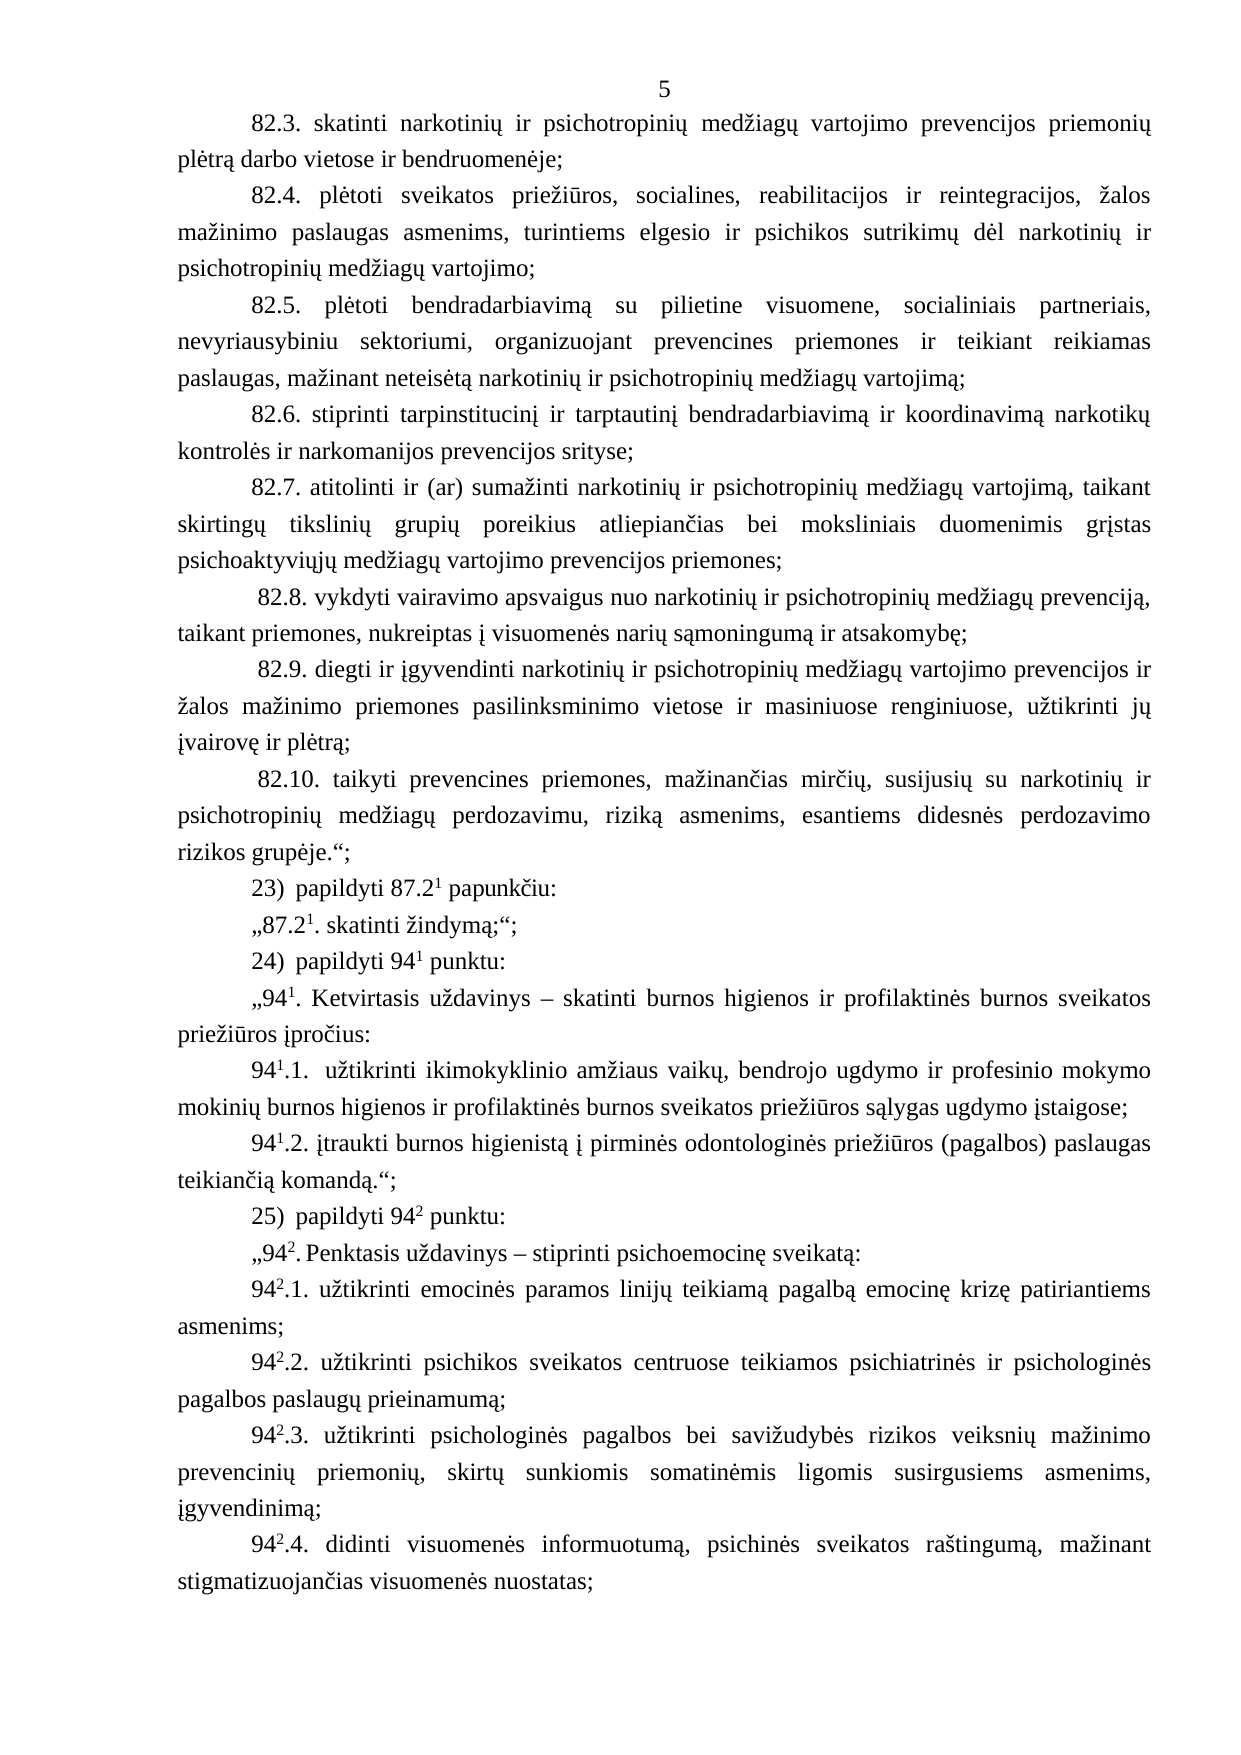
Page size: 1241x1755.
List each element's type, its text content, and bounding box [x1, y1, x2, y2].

text 82.10. taikyti prevencines priemones, mažinančias mirčių, susijusių su narkotinių ir psichotropinių medžiagų perdozavimu, riziką asmenims, esantiems didesnės perdozavimo rizikos grupėje.“; [177, 764, 1152, 866]
text „87.21. skatinti žindymą;“; [177, 910, 1152, 938]
text 942.1. užtikrinti emocinės paramos linijų teikiamą pagalbą emocinę krizę patiriantiems asmenims; [177, 1274, 1152, 1339]
text 941.2. įtraukti burnos higienistą į pirminės odontologinės priežiūros (pagalbos) paslaugas teikiančią komandą.“; [177, 1128, 1152, 1194]
text 24) papildyti 941 punktu: [177, 946, 1152, 975]
text 82.7. atitolinti ir (ar) sumažinti narkotinių ir psichotropinių medžiagų vartojimą, taikant skirtingų tikslinių grupių poreikius atliepiančias bei moksliniais duomenimis grįstas psichoaktyviųjų medžiagų vartojimo prevencijos priemones; [177, 472, 1152, 574]
text 23) papildyti 87.21 papunkčiu: [177, 873, 1152, 902]
text „941. Ketvirtasis uždavinys – skatinti burnos higienos ir profilaktinės burnos sveikatos priežiūros įpročius: [177, 983, 1152, 1048]
text 82.5. plėtoti bendradarbiavimą su pilietine visuomene, socialiniais partneriais, nevyriausybiniu sektoriumi, organizuojant prevencines priemones ir teikiant reikiamas paslaugas, mažinant neteisėtą narkotinių ir psichotropinių medžiagų vartojimą; [177, 290, 1152, 392]
text 82.4. plėtoti sveikatos priežiūros, socialines, reabilitacijos ir reintegracijos, žalos mažinimo paslaugas asmenims, turintiems elgesio ir psichikos sutrikimų dėl narkotinių ir psichotropinių medžiagų vartojimo; [177, 181, 1152, 282]
text 82.6. stiprinti tarpinstitucinį ir tarptautinį bendradarbiavimą ir koordinavimą narkotikų kontrolės ir narkomanijos prevencijos srityse; [177, 399, 1152, 464]
text 942.4. didinti visuomenės informuotumą, psichinės sveikatos raštingumą, mažinant stigmatizuojančias visuomenės nuostatas; [177, 1529, 1152, 1595]
text 942.3. užtikrinti psichologinės pagalbos bei savižudybės rizikos veiksnių mažinimo prevencinių priemonių, skirtų sunkiomis somatinėmis ligomis susirgusiems asmenims, įgyvendinimą; [177, 1420, 1152, 1522]
text 82.9. diegti ir įgyvendinti narkotinių ir psichotropinių medžiagų vartojimo prevencijos ir žalos mažinimo priemones pasilinksminimo vietose ir masiniuose renginiuose, užtikrinti jų įvairovę ir plėtrą; [177, 654, 1152, 756]
text 941.1. užtikrinti ikimokyklinio amžiaus vaikų, bendrojo ugdymo ir profesinio mokymo mokinių burnos higienos ir profilaktinės burnos sveikatos priežiūros sąlygas ugdymo įstaigose; [177, 1056, 1152, 1121]
text 82.8. vykdyti vairavimo apsvaigus nuo narkotinių ir psichotropinių medžiagų prevenciją, taikant priemones, nukreiptas į visuomenės narių sąmoningumą ir atsakomybę; [177, 582, 1152, 647]
text 82.3. skatinti narkotinių ir psichotropinių medžiagų vartojimo prevencijos priemonių plėtrą darbo vietose ir bendruomenėje; [177, 108, 1152, 173]
text 942.2. užtikrinti psichikos sveikatos centruose teikiamos psichiatrinės ir psichologinės pagalbos paslaugų prieinamumą; [177, 1347, 1152, 1412]
text „942. Penktasis uždavinys – stiprinti psichoemocinę sveikatą: [177, 1238, 1152, 1267]
text 25) papildyti 942 punktu: [177, 1201, 1152, 1230]
